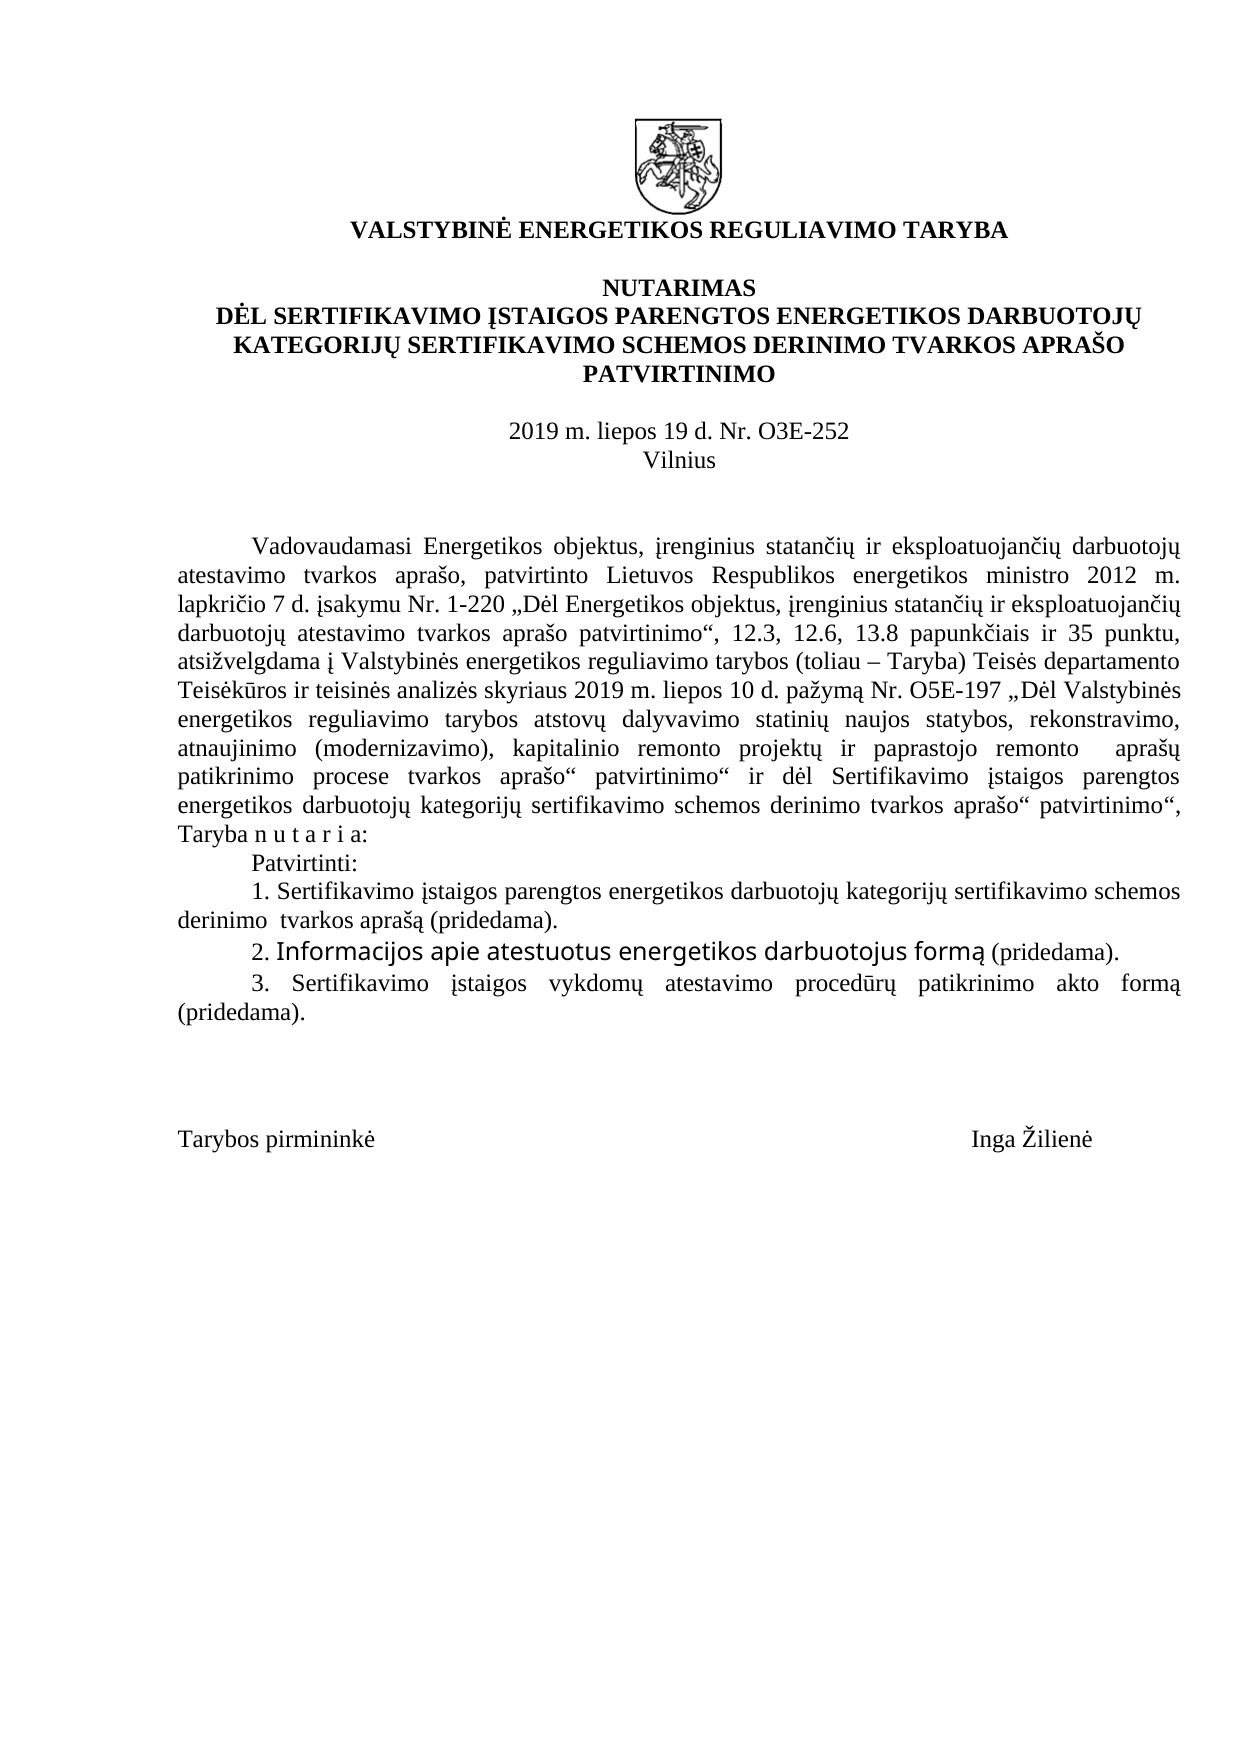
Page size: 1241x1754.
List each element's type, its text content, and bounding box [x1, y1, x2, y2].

text Vadovaudamasi Energetikos objektus, įrenginius statančių ir eksploatuojančių darbuotojų atestavimo tvarkos aprašo, patvirtinto Lietuvos Respublikos energetikos ministro 2012 m. lapkričio 7 d. įsakymu Nr. 1-220 „Dėl Energetikos objektus, įrenginius statančių ir eksploatuojančių darbuotojų atestavimo tvarkos aprašo patvirtinimo“, 12.3, 12.6, 13.8 papunkčiais ir 35 punktu, atsižvelgdama į Valstybinės energetikos reguliavimo tarybos (toliau – Taryba) Teisės departamento Teisėkūros ir teisinės analizės skyriaus 2019 m. liepos 10 d. pažymą Nr. O5E-197 „Dėl Valstybinės energetikos reguliavimo tarybos atstovų dalyvavimo statinių naujos statybos, rekonstravimo, atnaujinimo (modernizavimo), kapitalinio remonto projektų ir paprastojo remonto aprašų patikrinimo procese tvarkos aprašo“ patvirtinimo“ ir dėl Sertifikavimo įstaigos parengtos energetikos darbuotojų kategorijų sertifikavimo schemos derinimo tvarkos aprašo“ patvirtinimo“, Taryba n u t a r i a: [177, 531, 1181, 848]
text 2019 m. liepos 19 d. Nr. O3E-252 [177, 416, 1181, 445]
text Patvirtinti: [177, 848, 1181, 876]
text DĖL SERTIFIKAVIMO ĮSTAIGOS PARENGTOS ENERGETIKOS DARBUOTOJŲ KATEGORIJŲ SERTIFIKAVIMO SCHEMOS DERINIMO TVARKOS APRAŠO PATVIRTINIMO [177, 301, 1181, 388]
text 2. Informacijos apie atestuotus energetikos darbuotojus formą (pridedama). [177, 934, 1181, 968]
text 1. Sertifikavimo įstaigos parengtos energetikos darbuotojų kategorijų sertifikavimo schemos derinimo tvarkos aprašą (pridedama). [177, 876, 1181, 934]
text 3. Sertifikavimo įstaigos vykdomų atestavimo procedūrų patikrinimo akto formą (pridedama). [177, 968, 1181, 1026]
text NUTARIMAS [177, 273, 1181, 301]
text Tarybos pirmininkė Inga Žilienė [177, 1124, 1181, 1153]
text VALSTYBINĖ ENERGETIKOS REGULIAVIMO TARYBA [177, 215, 1181, 244]
text Vilnius [177, 445, 1181, 474]
